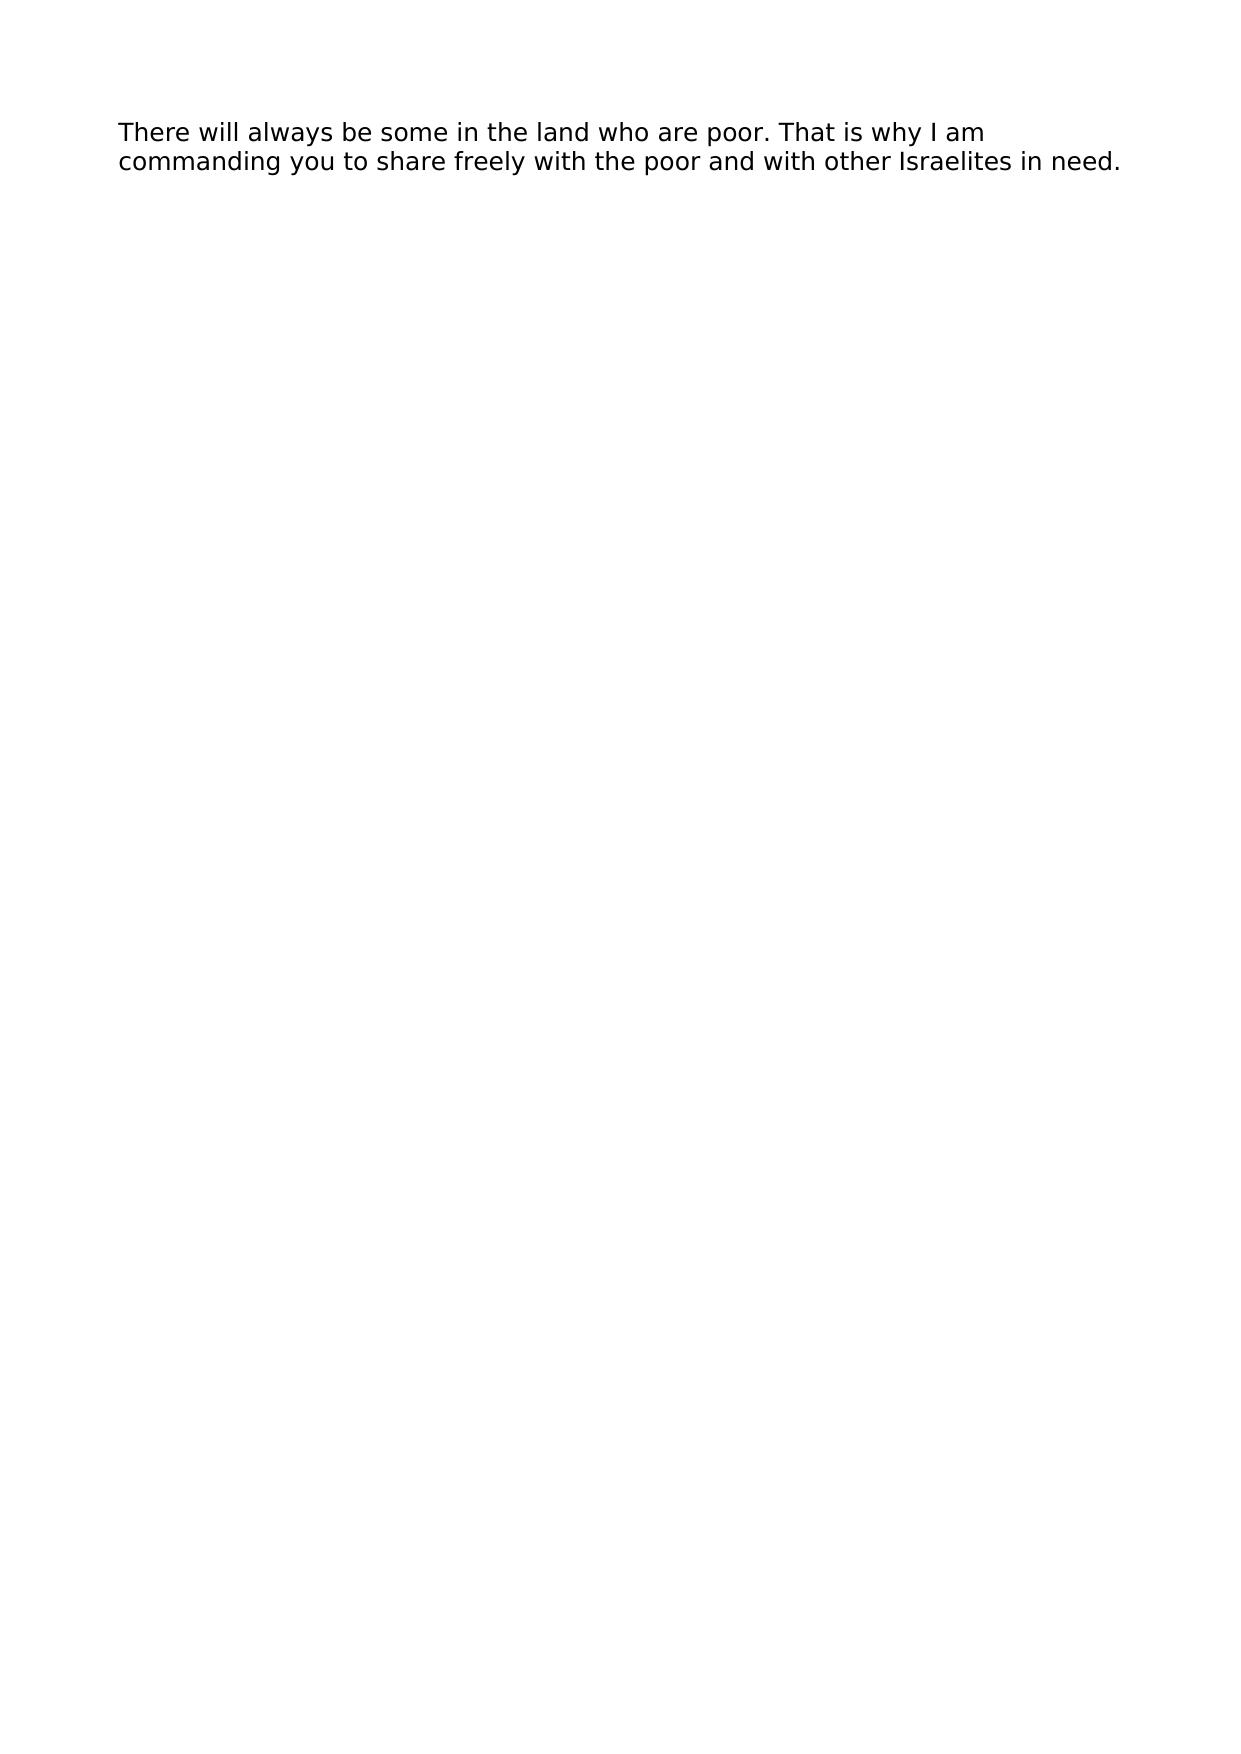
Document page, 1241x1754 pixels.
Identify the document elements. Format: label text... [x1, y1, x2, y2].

text There will always be some in the land who are poor. That is why I am commanding you to share freely with the poor and with other Israelites in need. [118, 118, 1122, 176]
